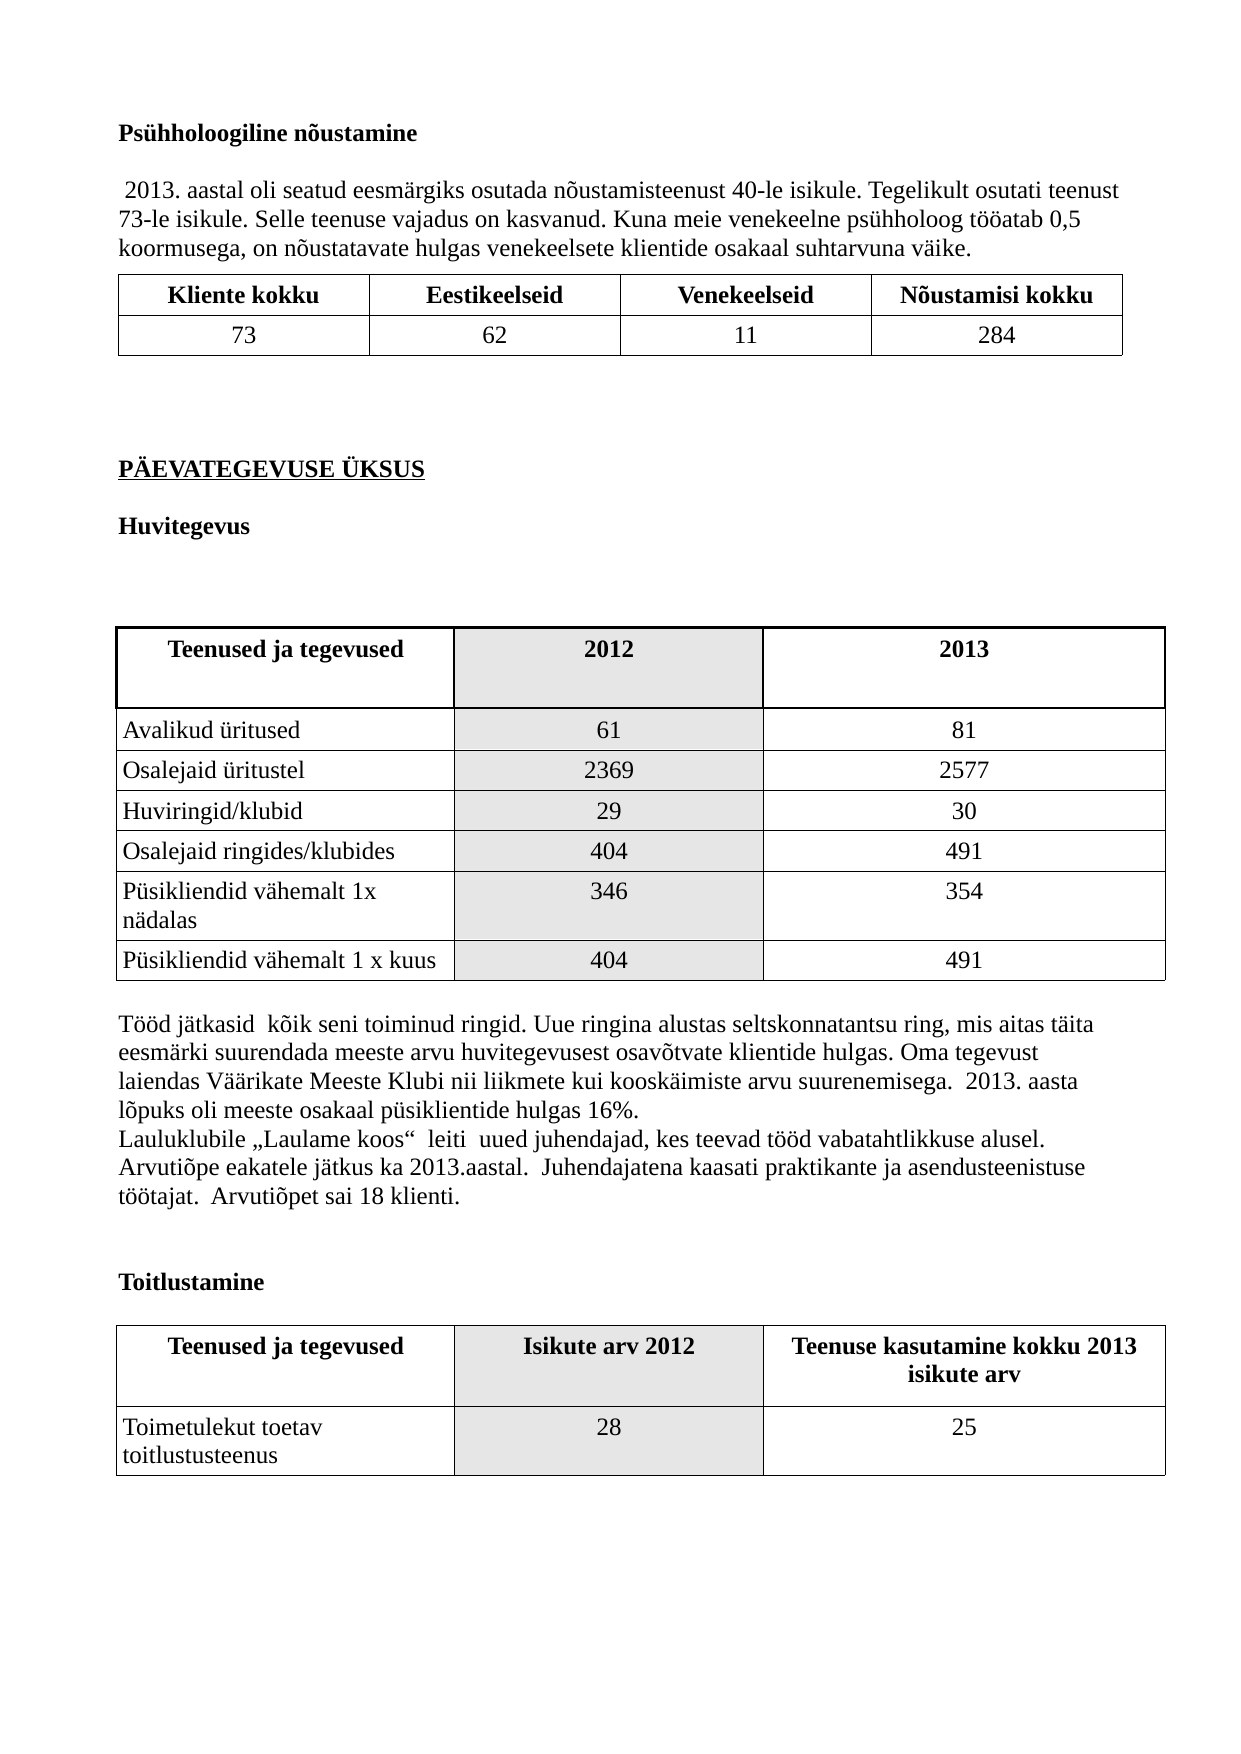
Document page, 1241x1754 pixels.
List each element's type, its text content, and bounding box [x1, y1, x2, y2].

table_cell Avalikud üritused [117, 709, 454, 749]
table_cell Osalejaid üritustel [117, 751, 454, 790]
table_cell Püsikliendid vähemalt 1 x kuus [117, 941, 454, 980]
table_cell Osalejaid ringides/klubides [117, 831, 454, 871]
table_cell 491 [764, 831, 1165, 871]
table_cell 404 [455, 941, 763, 980]
text PÄEVATEGEVUSE ÜKSUS [118, 454, 1122, 483]
table_cell 73 [119, 316, 369, 355]
table_header Kliente kokku [119, 275, 369, 315]
table_header Isikute arv 2012 [455, 1326, 763, 1406]
text Arvutiõpe eakatele jätkus ka 2013.aastal. Juhendajatena kaasati praktikante ja asendusteenistuse töötajat. Arvutiõpet sai 18 klienti. [118, 1152, 1122, 1210]
table_cell Huviringid/klubid [117, 791, 454, 830]
table_header 2012 [455, 629, 762, 707]
table_cell Püsikliendid vähemalt 1x nädalas [117, 872, 454, 939]
table_cell 404 [455, 831, 763, 871]
table_cell 2577 [764, 751, 1165, 790]
table_header Nõustamisi kokku [872, 275, 1122, 315]
table_cell 491 [764, 941, 1165, 980]
text Tööd jätkasid kõik seni toiminud ringid. Uue ringina alustas seltskonnatantsu ring, mis aitas täita eesmärki suurendada meeste arvu huvitegevusest osavõtvate klientide hulgas. Oma tegevust laiendas Väärikate Meeste Klubi nii liikmete kui kooskäimiste arvu suurenemisega. 2013. aasta lõpuks oli meeste osakaal püsiklientide hulgas 16%. [118, 1009, 1122, 1124]
table_header 2013 [764, 629, 1164, 707]
text Toitlustamine [118, 1267, 1122, 1296]
table_cell Toimetulekut toetav toitlustusteenus [117, 1407, 454, 1475]
text Psühholoogiline nõustamine [118, 118, 1122, 147]
table_header Teenused ja tegevused [117, 1326, 454, 1406]
table_cell 2369 [455, 751, 763, 790]
table_cell 61 [455, 709, 763, 749]
text Huvitegevus [118, 511, 1122, 540]
table_header Teenused ja tegevused [118, 629, 453, 707]
table_cell 29 [455, 791, 763, 830]
table_cell 28 [455, 1407, 763, 1475]
table_header Eestikeelseid [370, 275, 620, 315]
table_cell 30 [764, 791, 1165, 830]
table_cell 25 [764, 1407, 1165, 1475]
table_cell 11 [621, 316, 871, 355]
text 2013. aastal oli seatud eesmärgiks osutada nõustamisteenust 40-le isikule. Tegelikult osutati teenust 73-le isikule. Selle teenuse vajadus on kasvanud. Kuna meie venekeelne psühholoog tööatab 0,5 koormusega, on nõustatavate hulgas venekeelsete klientide osakaal suhtarvuna väike. [118, 176, 1122, 262]
table_cell 354 [764, 872, 1165, 939]
table_cell 284 [872, 316, 1122, 355]
table_header Venekeelseid [621, 275, 871, 315]
table_cell 62 [370, 316, 620, 355]
table_cell 346 [455, 872, 763, 939]
text Lauluklubile „Laulame koos“ leiti uued juhendajad, kes teevad tööd vabatahtlikkuse alusel. [118, 1124, 1122, 1152]
table_header Teenuse kasutamine kokku 2013 isikute arv [764, 1326, 1165, 1406]
table_cell 81 [764, 709, 1165, 749]
